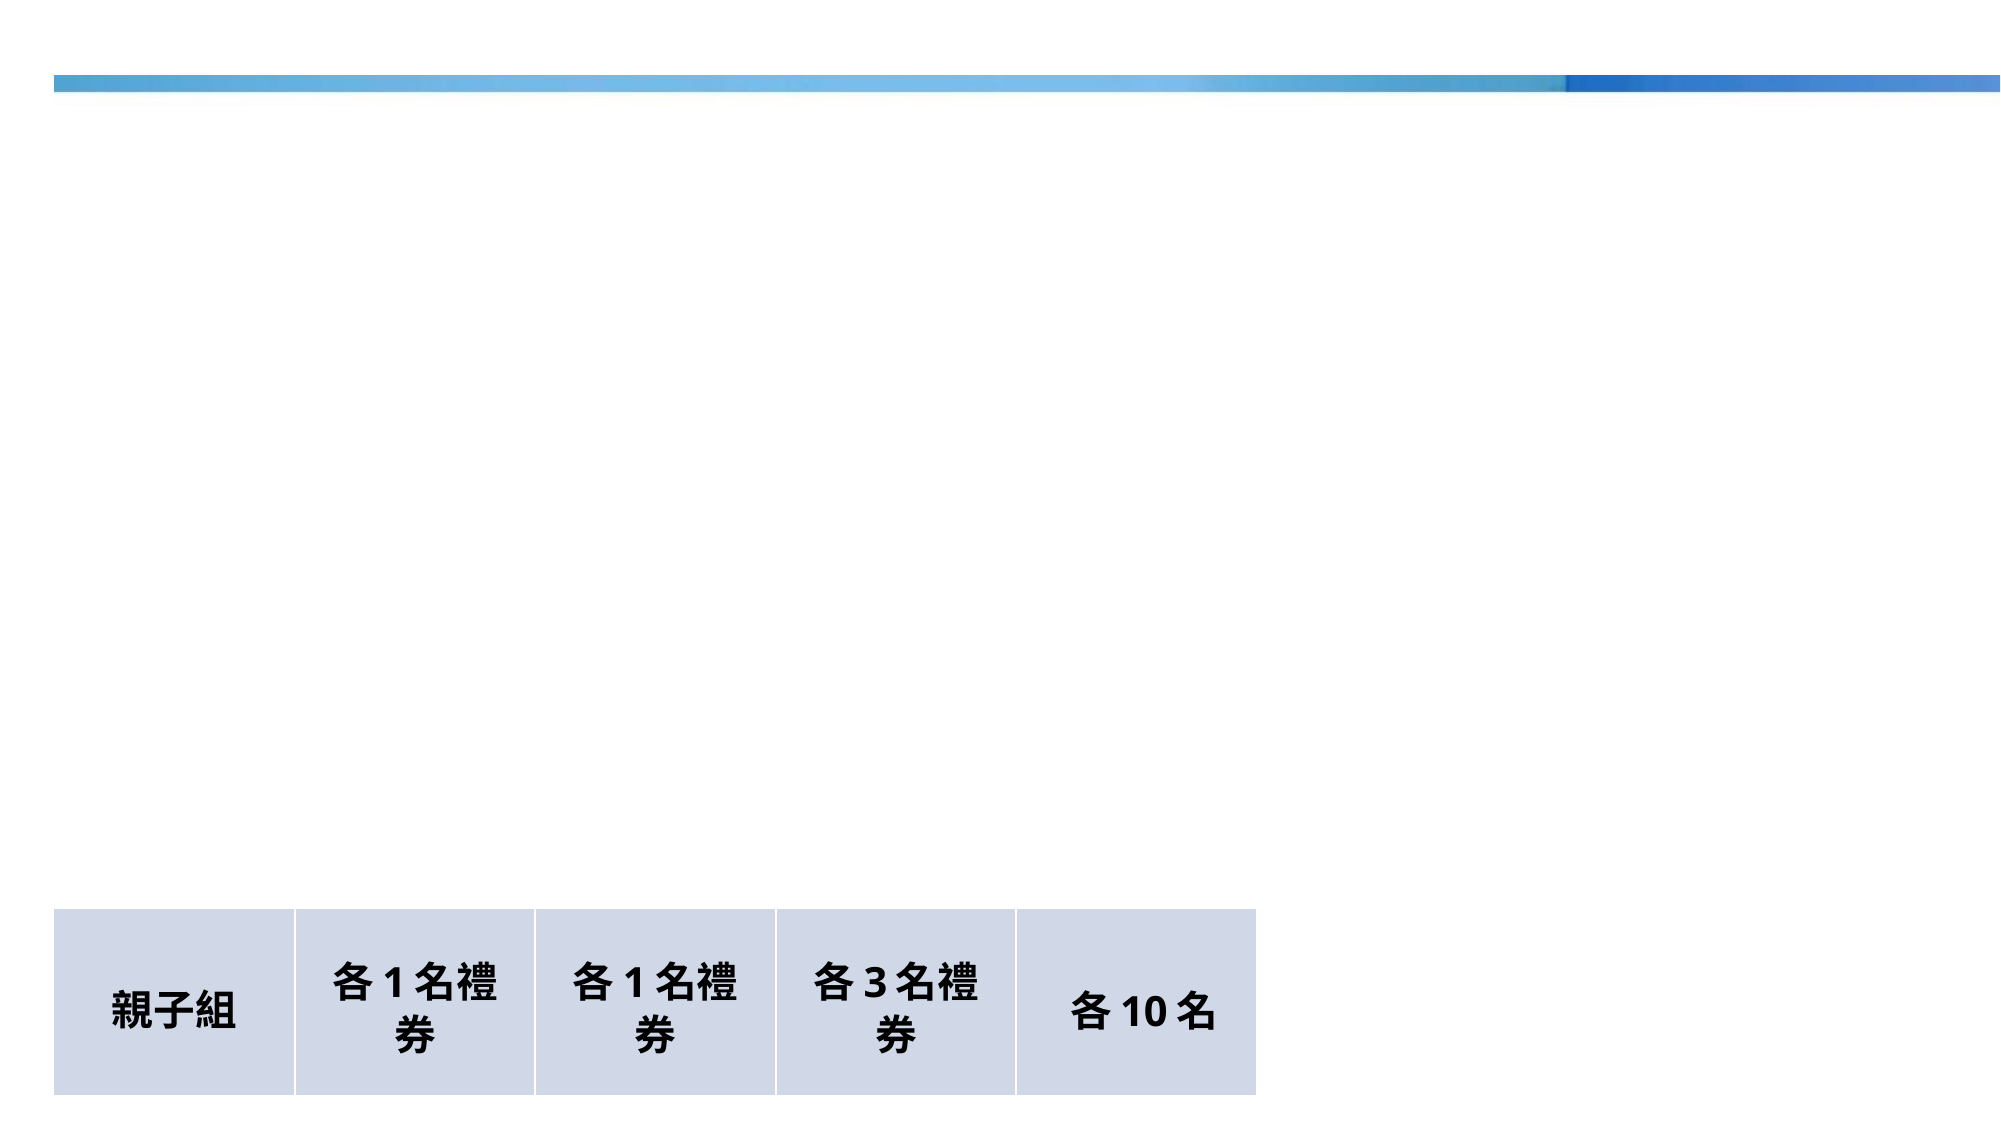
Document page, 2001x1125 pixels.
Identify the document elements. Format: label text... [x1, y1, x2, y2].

table_cell 各10名 [1017, 909, 1256, 1095]
table_cell 各1名禮券 [296, 909, 534, 1095]
table_cell 親子組 [54, 909, 294, 1095]
table_cell 各3名禮券 [777, 909, 1015, 1095]
table_cell 各1名禮券 [536, 909, 775, 1095]
